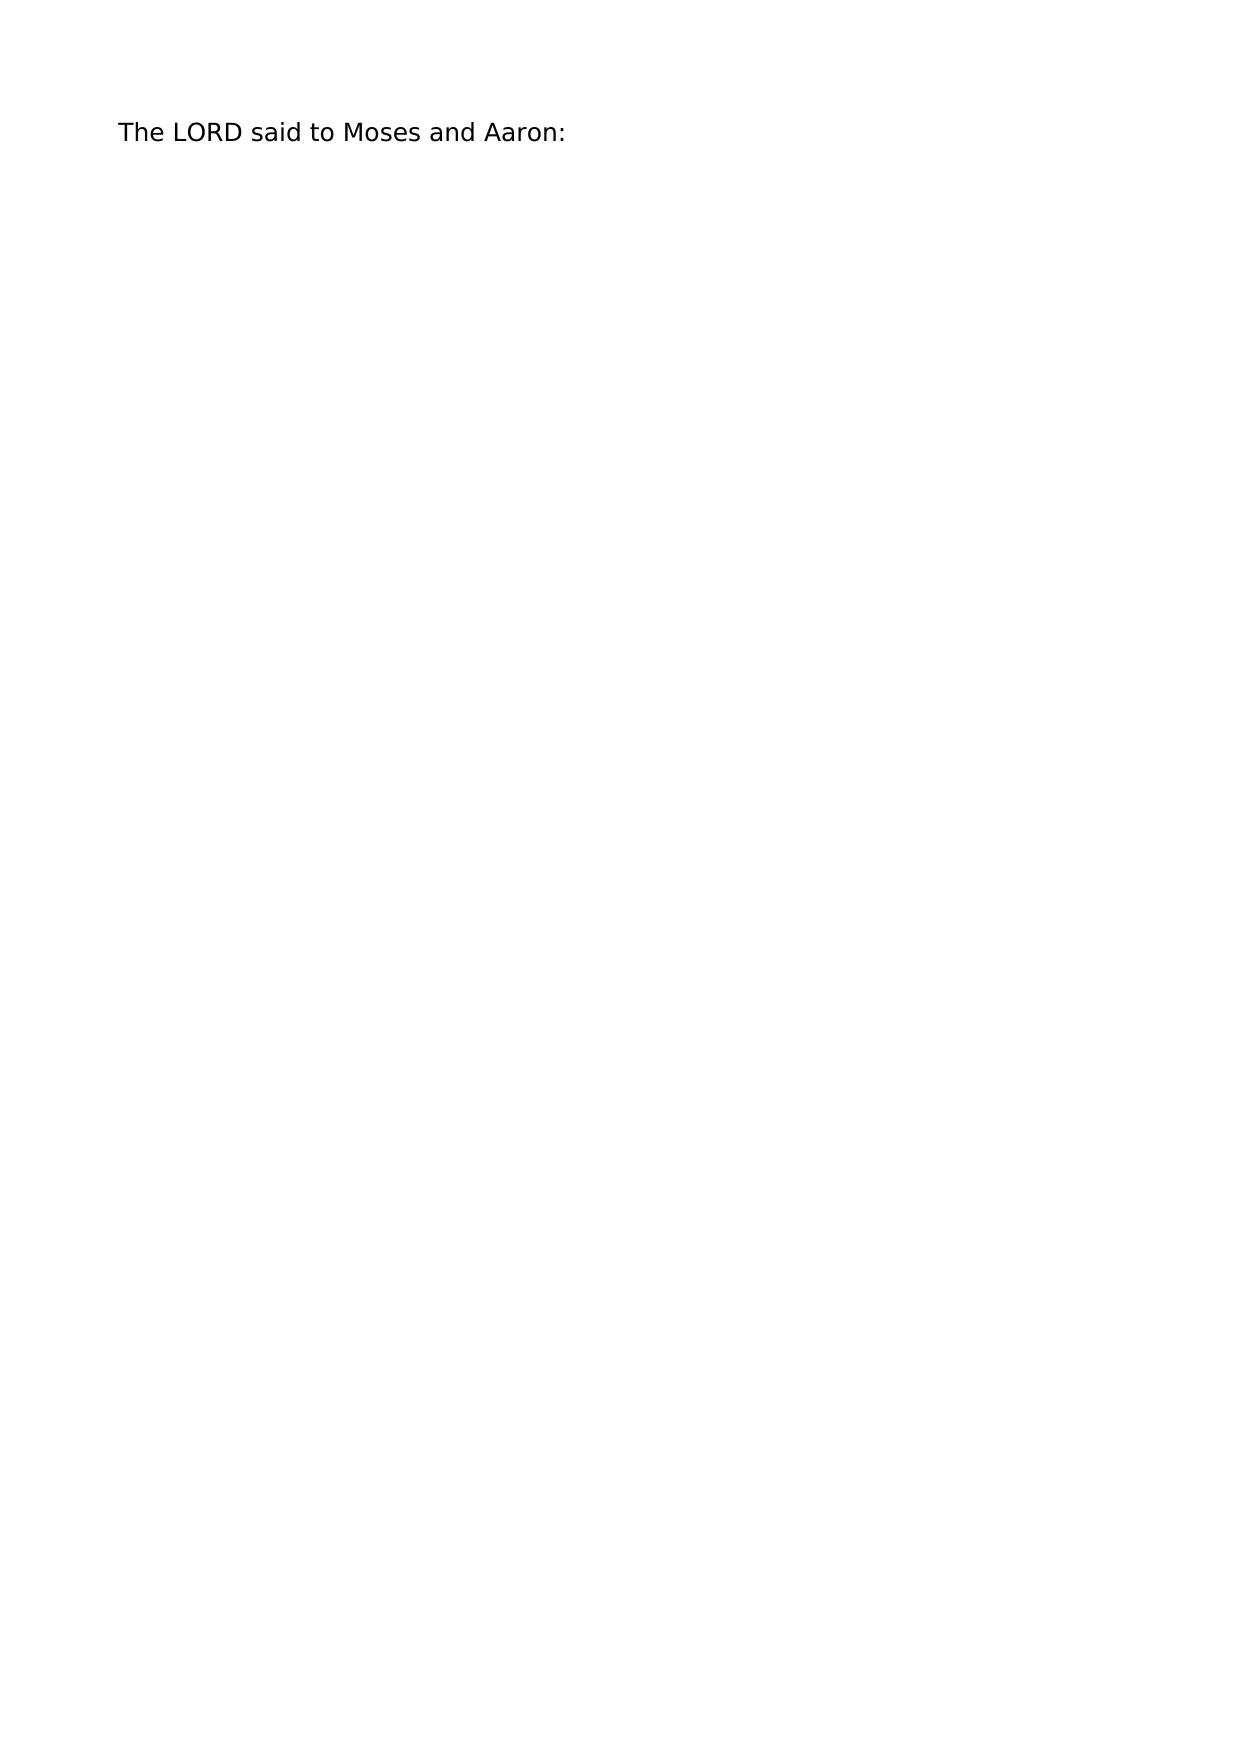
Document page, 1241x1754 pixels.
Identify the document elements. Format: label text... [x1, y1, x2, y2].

text The LORD said to Moses and Aaron: [118, 118, 1122, 147]
